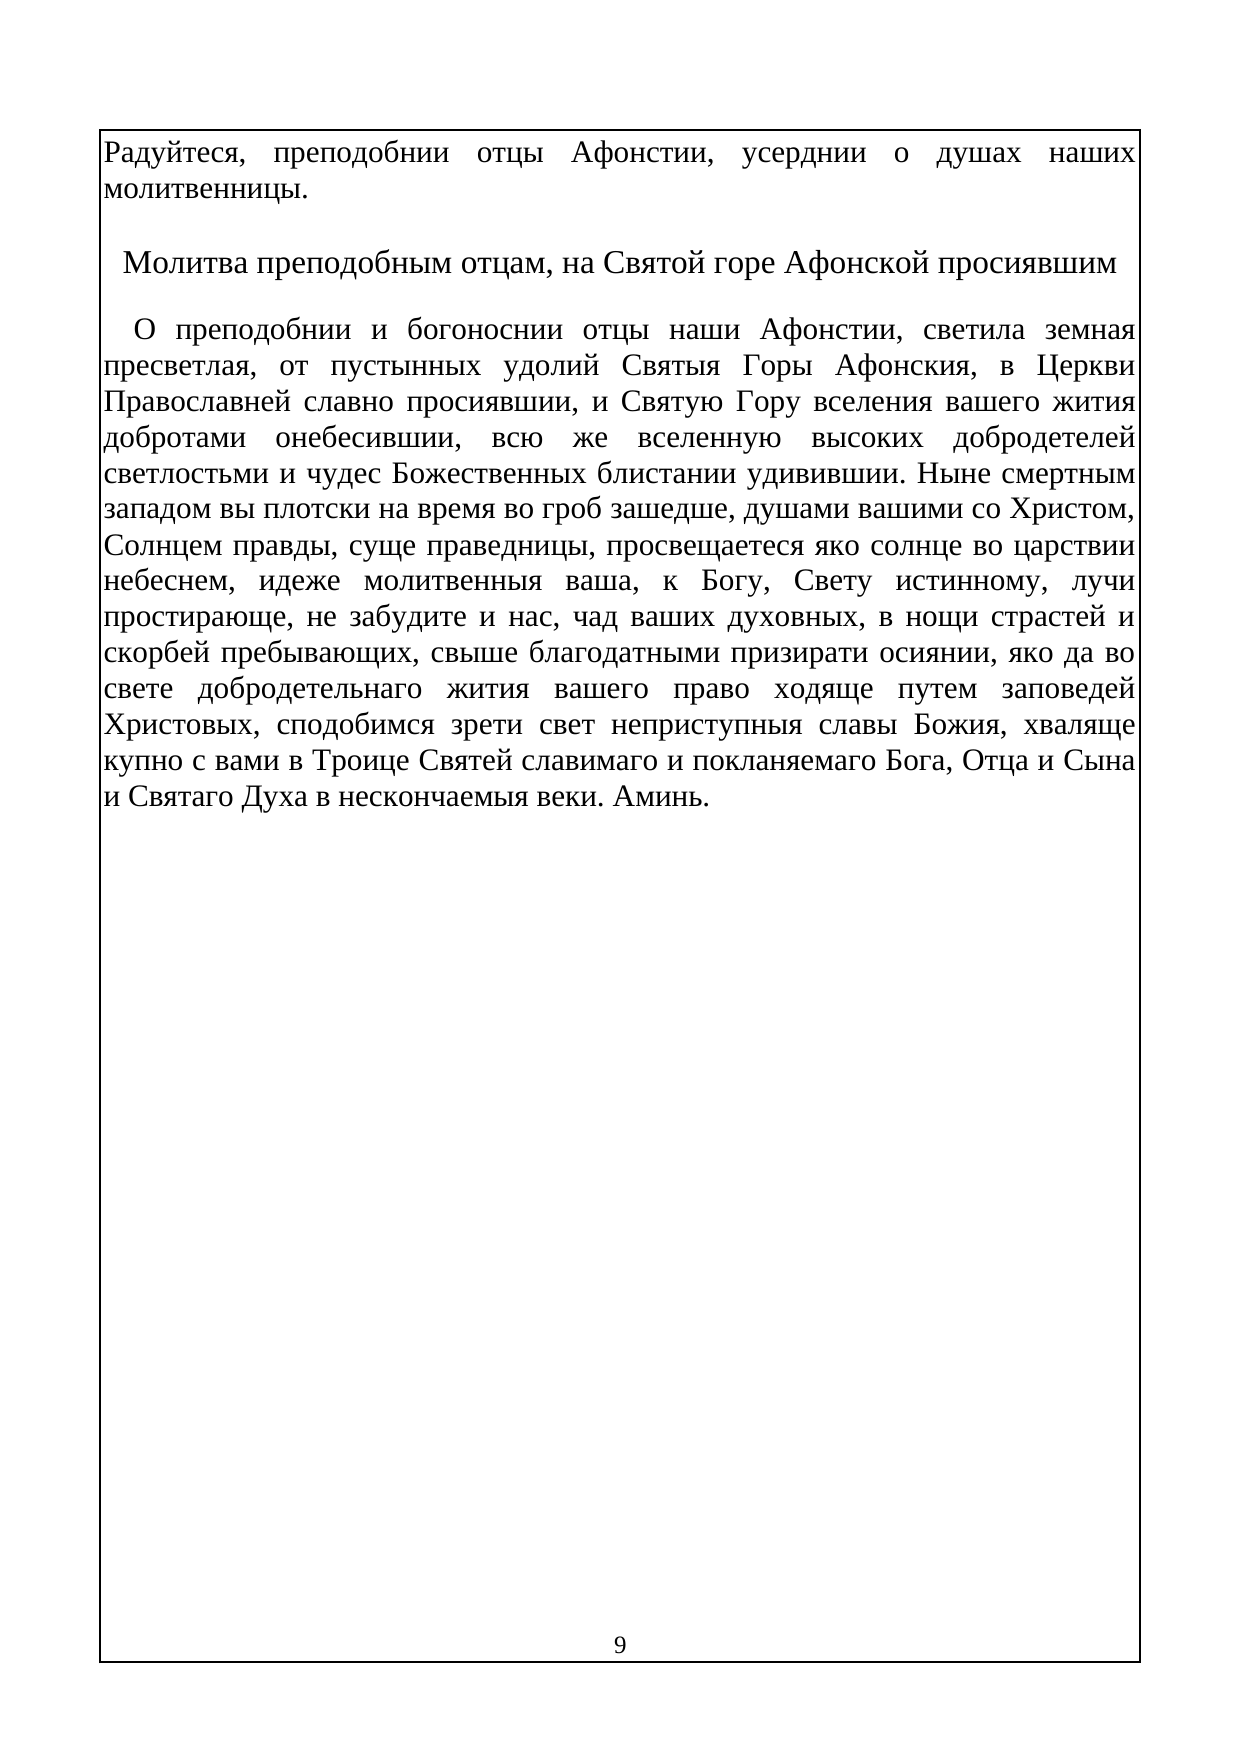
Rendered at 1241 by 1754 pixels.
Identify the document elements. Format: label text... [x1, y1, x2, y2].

text О преподобнии и богоноснии отцы наши Афонстии, светила земная пресветлая, от пустынных удолий Святыя Горы Афонския, в Церкви Православней славно просиявшии, и Святую Гору вселения вашего жития добротами онебесившии, всю же вселенную высоких добродетелей светлостьми и чудес Божественных блистании удивившии. Ныне смертным западом вы плотски на время во гроб зашедше, душами вашими со Христом, Солнцем правды, суще праведницы, просвещаетеся яко солнце во царствии небеснем, идеже молитвенныя ваша, к Богу, Свету истинному, лучи простирающе, не забудите и нас, чад ваших духовных, в нощи страстей и скорбей пребывающих, свыше благодатными призирати осиянии, яко да во свете добродетельнаго жития вашего право ходяще путем заповедей Христовых, сподобимся зрети свет неприступныя славы Божия, хваляще купно с вами в Троице Святей славимаго и покланяемаго Бога, Отца и Сына и Святаго Духа в нескончаемыя веки. Аминь. [103, 310, 1137, 813]
text Радуйтеся, преподобнии отцы Афонстии, усерднии о душах наших молитвенницы. [103, 133, 1137, 205]
subtitle Молитва преподобным отцам, на Святой горе Афонской просиявшим [103, 242, 1137, 281]
